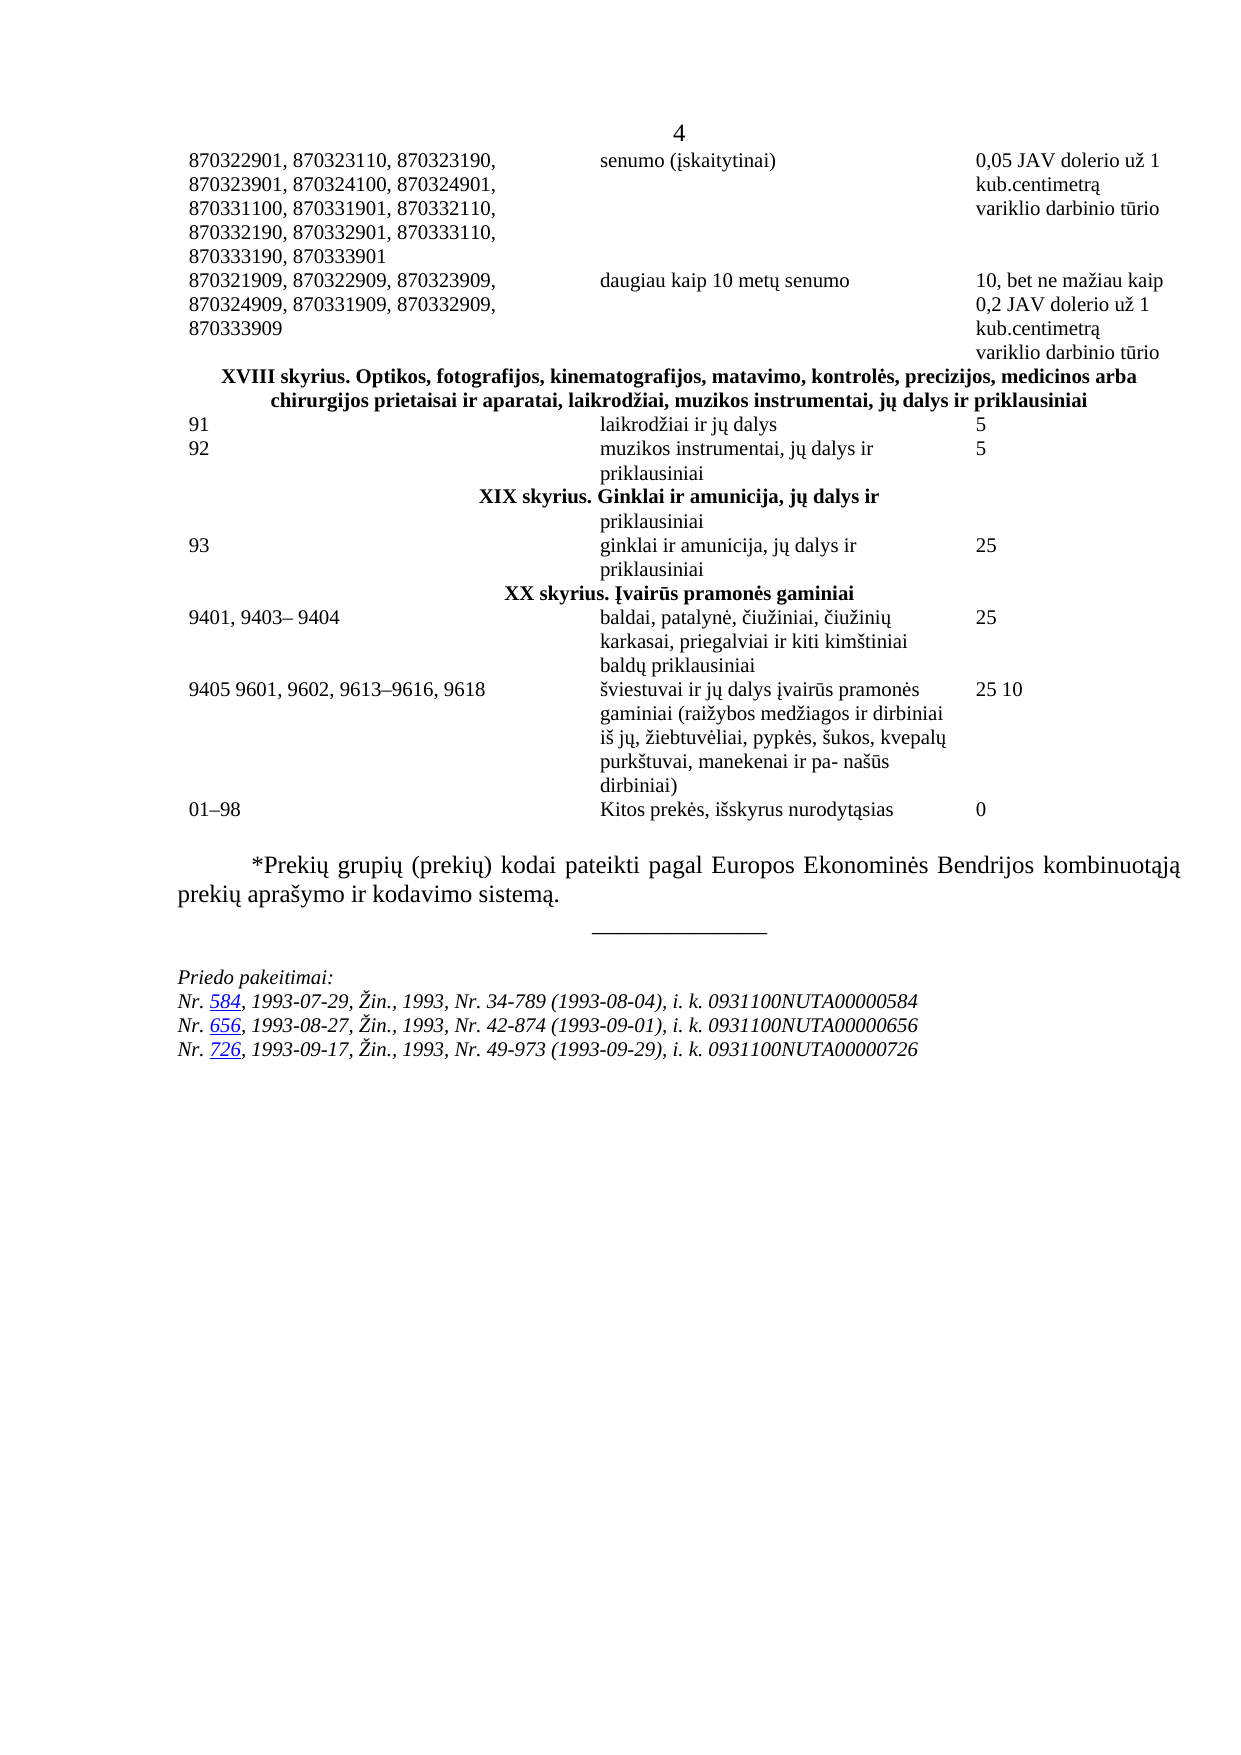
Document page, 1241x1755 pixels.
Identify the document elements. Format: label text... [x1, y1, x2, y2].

table_cell 870321909, 870322909, 870323909, 870324909, 870331909, 870332909, 870333909 [177, 268, 588, 364]
table_cell laikrodžiai ir jų dalys [589, 412, 964, 436]
text ______________ [177, 908, 1181, 936]
table_cell 9405 9601, 9602, 9613–9616, 9618 [177, 677, 588, 797]
table_cell 5 [964, 412, 1181, 436]
table_cell 25 [964, 605, 1181, 677]
table_cell 870322901, 870323110, 870323190, 870323901, 870324100, 870324901, 870331100, 870331901, 870332110, 870332190, 870332901, 870333110, 870333190, 870333901 [177, 148, 588, 268]
table_cell 25 10 [964, 677, 1181, 797]
table_cell priklausiniai [589, 509, 964, 533]
text Nr. 726, 1993-09-17, Žin., 1993, Nr. 49-973 (1993-09-29), i. k. 0931100NUTA00000726 [177, 1037, 1181, 1061]
table_cell [177, 509, 588, 533]
table_cell XX skyrius. Įvairūs pramonės gaminiai [177, 581, 1181, 605]
table_cell ginklai ir amunicija, jų dalys ir priklausiniai [589, 533, 964, 581]
table_cell 9401, 9403– 9404 [177, 605, 588, 677]
table_cell 25 [964, 533, 1181, 581]
table_cell XVIII skyrius. Optikos, fotografijos, kinematografijos, matavimo, kontrolės, precizijos, medicinos arba chirurgijos prietaisai ir aparatai, laikrodžiai, muzikos instrumentai, jų dalys ir priklausiniai [177, 364, 1181, 412]
table_cell 0 [964, 797, 1181, 821]
table_cell Kitos prekės, išskyrus nurodytąsias [589, 797, 964, 821]
table_cell 91 [177, 412, 588, 436]
text Nr. 584, 1993-07-29, Žin., 1993, Nr. 34-789 (1993-08-04), i. k. 0931100NUTA00000584 [177, 989, 1181, 1013]
text *Prekių grupių (prekių) kodai pateikti pagal Europos Ekonominės Bendrijos kombinuotąją prekių aprašymo ir kodavimo sistemą. [177, 850, 1181, 908]
text Priedo pakeitimai: [177, 965, 1181, 989]
table_cell senumo (įskaitytinai) [589, 148, 964, 268]
table_cell 93 [177, 533, 588, 581]
table_cell 5 [964, 436, 1181, 484]
table_cell 01–98 [177, 797, 588, 821]
table_cell baldai, patalynė, čiužiniai, čiužinių karkasai, priegalviai ir kiti kimštiniai baldų priklausiniai [589, 605, 964, 677]
text Nr. 656, 1993-08-27, Žin., 1993, Nr. 42-874 (1993-09-01), i. k. 0931100NUTA00000656 [177, 1013, 1181, 1037]
table_cell 10, bet ne mažiau kaip 0,2 JAV dolerio už 1 kub.centimetrą variklio darbinio tūrio [964, 268, 1181, 364]
table_cell [964, 509, 1181, 533]
table_cell 92 [177, 436, 588, 484]
table_cell 0,05 JAV dolerio už 1 kub.centimetrą variklio darbinio tūrio [964, 148, 1181, 268]
table_cell muzikos instrumentai, jų dalys ir priklausiniai [589, 436, 964, 484]
table_cell daugiau kaip 10 metų senumo [589, 268, 964, 364]
table_cell XIX skyrius. Ginklai ir amunicija, jų dalys ir [177, 485, 1181, 508]
table_cell šviestuvai ir jų dalys įvairūs pramonės gaminiai (raižybos medžiagos ir dirbiniai iš jų, žiebtuvėliai, pypkės, šukos, kvepalų purkštuvai, manekenai ir pa- našūs dirbiniai) [589, 677, 964, 797]
